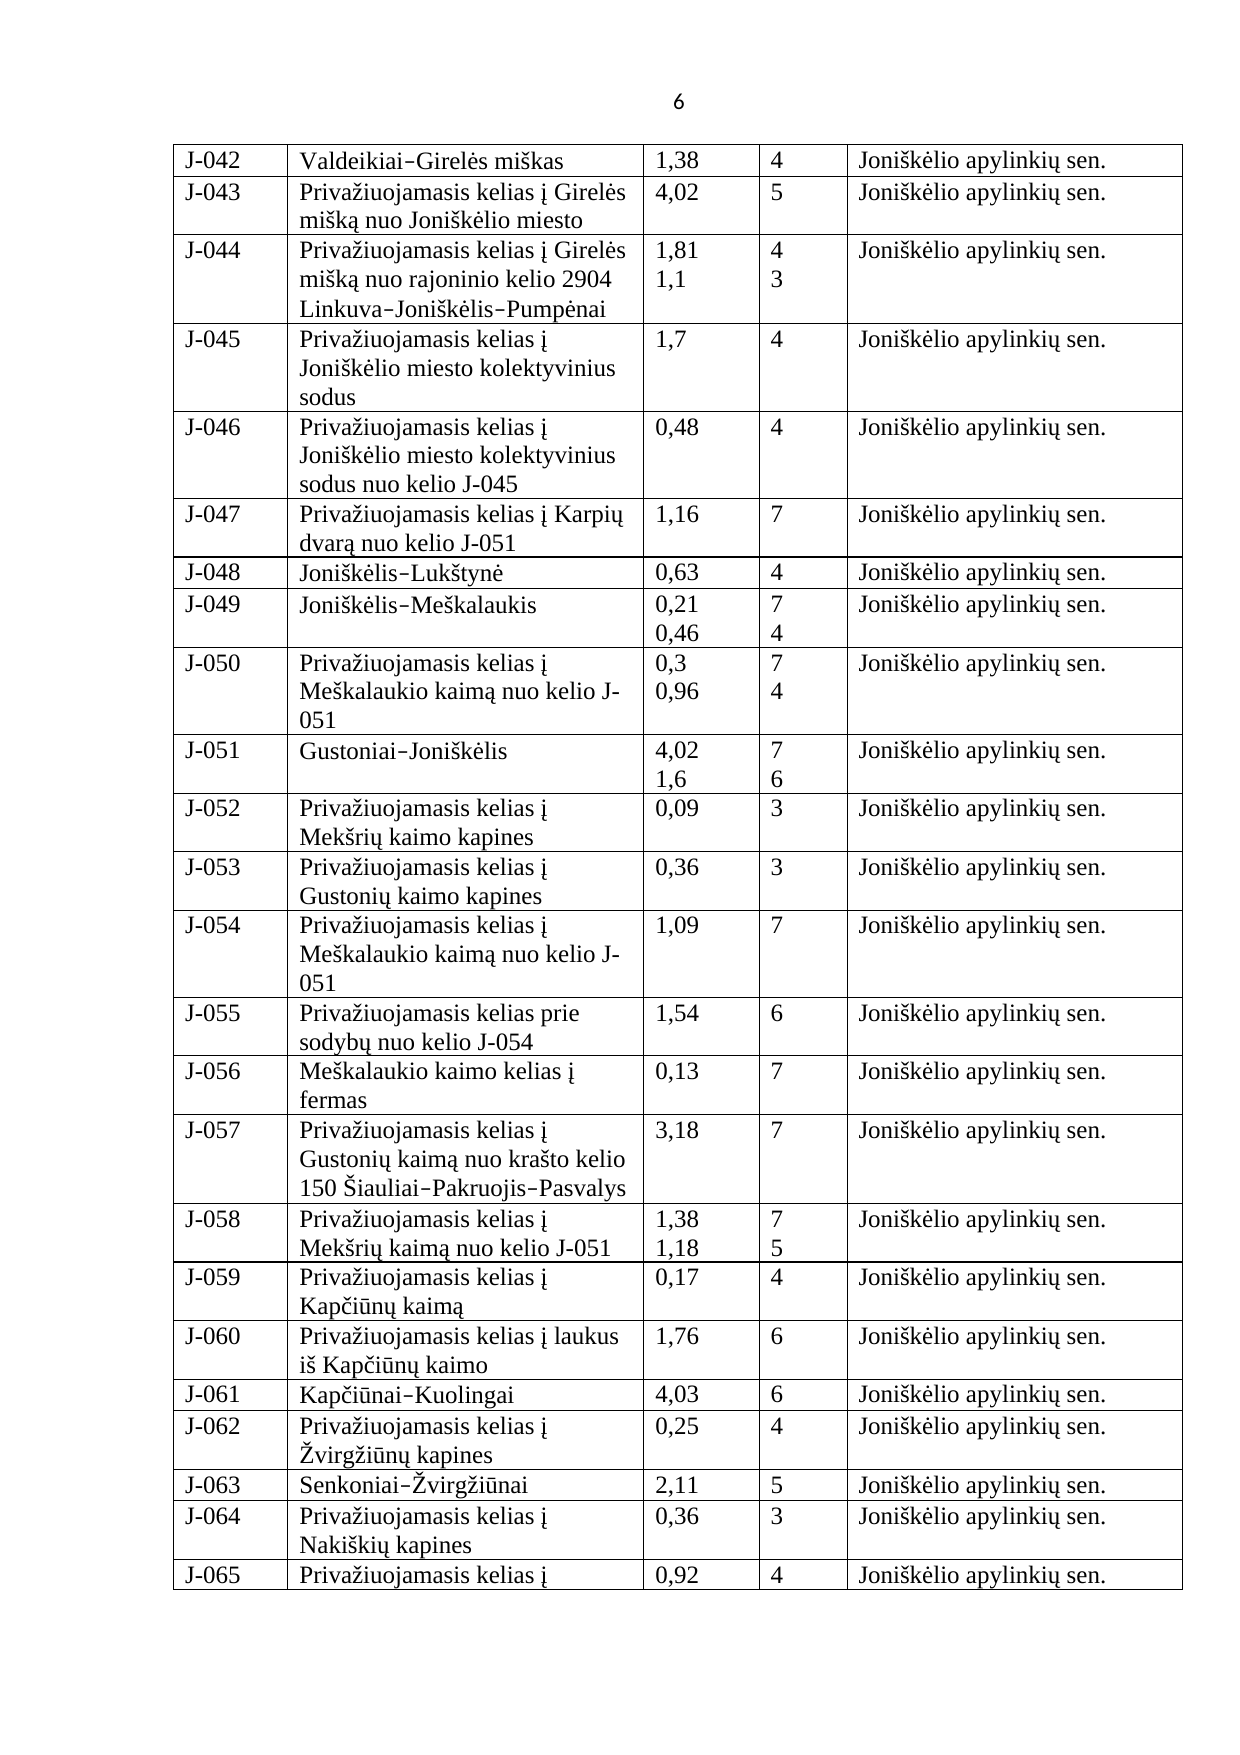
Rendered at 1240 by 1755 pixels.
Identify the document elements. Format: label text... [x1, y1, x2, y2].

table_cell 1,16 [644, 499, 759, 556]
table_cell 4 [760, 558, 847, 588]
table_cell Joniškėlio apylinkių sen. [848, 1501, 1182, 1559]
table_cell 1,81 1,1 [644, 235, 759, 323]
table_cell J-064 [174, 1501, 287, 1559]
table_cell 0,13 [644, 1056, 759, 1114]
table_cell J-057 [174, 1115, 287, 1203]
table_cell 0,21 0,46 [644, 589, 759, 647]
table_cell Joniškėlio apylinkių sen. [848, 998, 1182, 1055]
table_cell 0,09 [644, 794, 759, 851]
table_cell Joniškėlio apylinkių sen. [848, 1560, 1182, 1588]
table_cell J-065 [174, 1560, 287, 1588]
table_cell Privažiuojamasis kelias į Nakiškių kapines [288, 1501, 643, 1559]
table_cell J-062 [174, 1411, 287, 1469]
table_cell J-045 [174, 324, 287, 411]
table_cell J-056 [174, 1056, 287, 1114]
table_cell Joniškėlio apylinkių sen. [848, 852, 1182, 909]
table_cell J-044 [174, 235, 287, 323]
table_cell 7 5 [760, 1204, 847, 1261]
table_cell Joniškėlio apylinkių sen. [848, 1380, 1182, 1410]
table_cell 0,63 [644, 558, 759, 588]
table_cell 4 [760, 1560, 847, 1588]
table_cell 3 [760, 1501, 847, 1559]
table_cell Joniškėlis–Lukštynė [288, 558, 643, 588]
table_cell J-042 [174, 145, 287, 176]
table_cell Joniškėlio apylinkių sen. [848, 589, 1182, 647]
table_cell 1,09 [644, 911, 759, 997]
table_cell J-050 [174, 648, 287, 734]
table_cell 0,36 [644, 852, 759, 909]
table_cell J-060 [174, 1321, 287, 1378]
table_cell Joniškėlio apylinkių sen. [848, 735, 1182, 792]
table_cell 5 [760, 177, 847, 234]
table_cell 4 [760, 412, 847, 498]
table_cell 0,25 [644, 1411, 759, 1469]
table_cell J-054 [174, 911, 287, 997]
table_cell Privažiuojamasis kelias į Meškalaukio kaimą nuo kelio J-051 [288, 911, 643, 997]
table_cell 0,36 [644, 1501, 759, 1559]
table_cell 3 [760, 852, 847, 909]
table_cell Privažiuojamasis kelias į Mekšrių kaimo kapines [288, 794, 643, 851]
table_cell Privažiuojamasis kelias prie sodybų nuo kelio J-054 [288, 998, 643, 1055]
table_cell 7 [760, 911, 847, 997]
table_cell J-059 [174, 1263, 287, 1320]
table_cell 1,54 [644, 998, 759, 1055]
table_cell Joniškėlio apylinkių sen. [848, 558, 1182, 588]
table_cell J-048 [174, 558, 287, 588]
table_cell 7 6 [760, 735, 847, 792]
table_cell Joniškėlio apylinkių sen. [848, 235, 1182, 323]
table_cell 0,92 [644, 1560, 759, 1588]
table_cell J-063 [174, 1470, 287, 1500]
table_cell 4,02 [644, 177, 759, 234]
table_cell Privažiuojamasis kelias į Joniškėlio miesto kolektyvinius sodus nuo kelio J-045 [288, 412, 643, 498]
table_cell 3 [760, 794, 847, 851]
table_cell J-052 [174, 794, 287, 851]
table_cell Joniškėlio apylinkių sen. [848, 1056, 1182, 1114]
table_cell Senkoniai–Žvirgžiūnai [288, 1470, 643, 1500]
table_cell Joniškėlio apylinkių sen. [848, 1470, 1182, 1500]
table_cell Privažiuojamasis kelias į Gustonių kaimą nuo krašto kelio 150 Šiauliai–Pakruojis–Pasvalys [288, 1115, 643, 1203]
table_cell Kapčiūnai–Kuolingai [288, 1380, 643, 1410]
table_cell 4,03 [644, 1380, 759, 1410]
table_cell J-043 [174, 177, 287, 234]
table_cell Privažiuojamasis kelias į Mekšrių kaimą nuo kelio J-051 [288, 1204, 643, 1261]
table_cell 7 4 [760, 648, 847, 734]
table_cell 4,02 1,6 [644, 735, 759, 792]
table_cell Joniškėlio apylinkių sen. [848, 911, 1182, 997]
table_cell 2,11 [644, 1470, 759, 1500]
table_cell 0,3 0,96 [644, 648, 759, 734]
table_cell Meškalaukio kaimo kelias į fermas [288, 1056, 643, 1114]
table_cell Privažiuojamasis kelias į Meškalaukio kaimą nuo kelio J-051 [288, 648, 643, 734]
table_cell Joniškėlio apylinkių sen. [848, 324, 1182, 411]
table_cell Joniškėlio apylinkių sen. [848, 648, 1182, 734]
table_cell Joniškėlio apylinkių sen. [848, 145, 1182, 176]
table_cell Privažiuojamasis kelias į Karpių dvarą nuo kelio J-051 [288, 499, 643, 556]
table_cell Privažiuojamasis kelias į Girelės mišką nuo rajoninio kelio 2904 Linkuva–Joniškėlis–Pumpėnai [288, 235, 643, 323]
table_cell J-055 [174, 998, 287, 1055]
table_cell 1,38 [644, 145, 759, 176]
table_cell 1,38 1,18 [644, 1204, 759, 1261]
table_cell 4 [760, 1411, 847, 1469]
table_cell J-053 [174, 852, 287, 909]
table_cell Privažiuojamasis kelias į [288, 1560, 643, 1588]
table_cell 7 4 [760, 589, 847, 647]
table_cell J-058 [174, 1204, 287, 1261]
table_cell 4 [760, 145, 847, 176]
table_cell 6 [760, 998, 847, 1055]
table_cell 6 [760, 1321, 847, 1378]
table_cell 1,7 [644, 324, 759, 411]
table_cell 7 [760, 1056, 847, 1114]
table_cell Joniškėlio apylinkių sen. [848, 794, 1182, 851]
table_cell Privažiuojamasis kelias į Girelės mišką nuo Joniškėlio miesto [288, 177, 643, 234]
table_cell Joniškėlio apylinkių sen. [848, 412, 1182, 498]
table_cell J-047 [174, 499, 287, 556]
table_cell 0,17 [644, 1263, 759, 1320]
table_cell 4 [760, 1263, 847, 1320]
table_cell 3,18 [644, 1115, 759, 1203]
table_cell J-049 [174, 589, 287, 647]
table_cell Joniškėlio apylinkių sen. [848, 1204, 1182, 1261]
table_cell 6 [760, 1380, 847, 1410]
table_cell Joniškėlio apylinkių sen. [848, 1321, 1182, 1378]
table_cell 1,76 [644, 1321, 759, 1378]
table_cell Joniškėlio apylinkių sen. [848, 499, 1182, 556]
table_cell 7 [760, 1115, 847, 1203]
table_cell Privažiuojamasis kelias į Žvirgžiūnų kapines [288, 1411, 643, 1469]
table_cell J-061 [174, 1380, 287, 1410]
table_cell 0,48 [644, 412, 759, 498]
table_cell Joniškėlio apylinkių sen. [848, 177, 1182, 234]
table_cell J-046 [174, 412, 287, 498]
table_cell Valdeikiai–Girelės miškas [288, 145, 643, 176]
table_cell Privažiuojamasis kelias į laukus iš Kapčiūnų kaimo [288, 1321, 643, 1378]
table_cell Joniškėlio apylinkių sen. [848, 1115, 1182, 1203]
table_cell 5 [760, 1470, 847, 1500]
table_cell Joniškėlio apylinkių sen. [848, 1263, 1182, 1320]
table_cell Gustoniai–Joniškėlis [288, 735, 643, 792]
table_cell Privažiuojamasis kelias į Joniškėlio miesto kolektyvinius sodus [288, 324, 643, 411]
table_cell Privažiuojamasis kelias į Kapčiūnų kaimą [288, 1263, 643, 1320]
table_cell 7 [760, 499, 847, 556]
table_cell J-051 [174, 735, 287, 792]
table_cell 4 [760, 324, 847, 411]
table_cell 4 3 [760, 235, 847, 323]
table_cell Joniškėlio apylinkių sen. [848, 1411, 1182, 1469]
table_cell Joniškėlis–Meškalaukis [288, 589, 643, 647]
table_cell Privažiuojamasis kelias į Gustonių kaimo kapines [288, 852, 643, 909]
